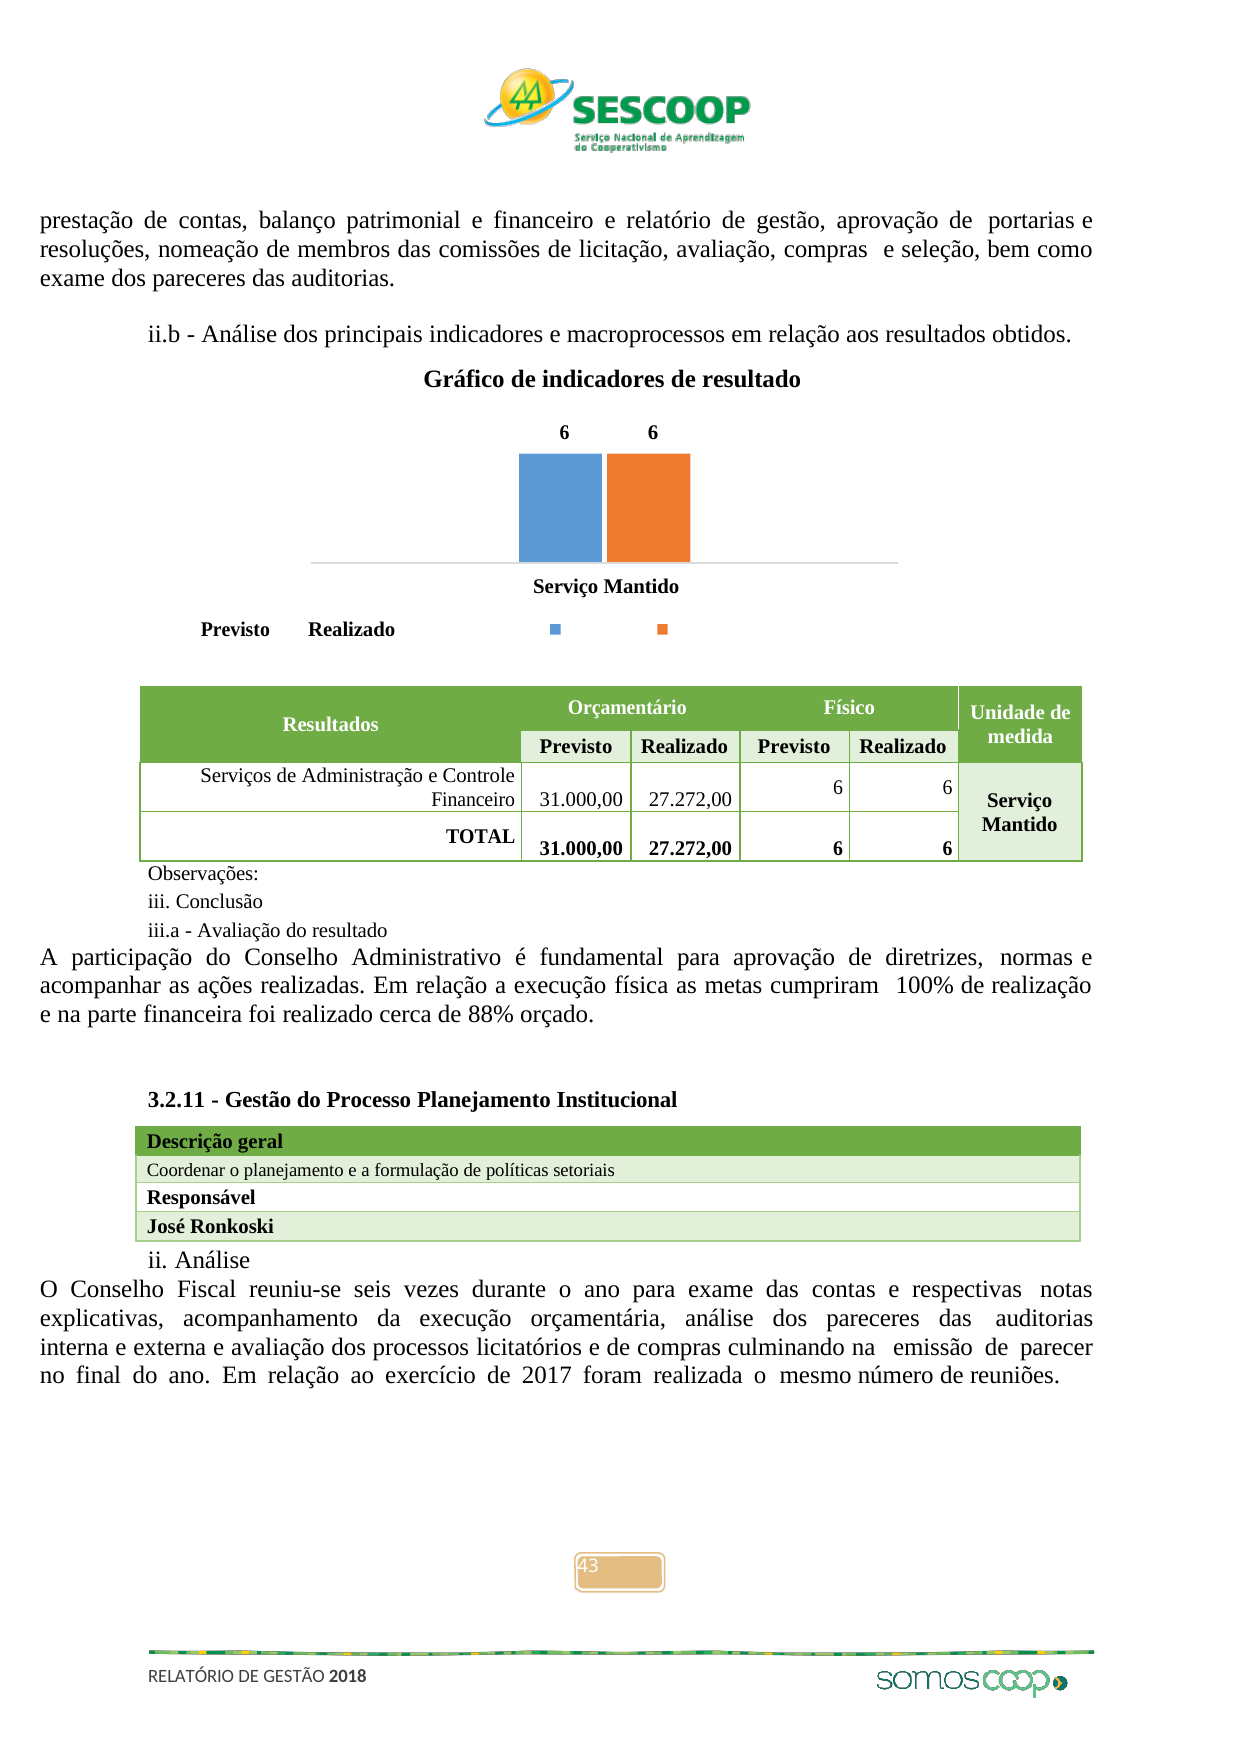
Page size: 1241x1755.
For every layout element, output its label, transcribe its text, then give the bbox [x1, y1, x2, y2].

table_cell TOTAL [141, 812, 521, 860]
list - Gestão do Processo Planejamento Institucional [148, 1086, 1201, 1112]
text Serviço Mantido [39, 574, 1172, 598]
table_cell 27.272,00 [632, 812, 739, 860]
text Observações: [148, 861, 1201, 885]
subtitle Gráfico de indicadores de resultado [39, 364, 1184, 392]
table_cell 31.000,00 [522, 763, 630, 811]
text 6 6 [39, 420, 1178, 444]
table_header Orçamentário Físico [521, 686, 958, 729]
text iii.a - Avaliação do resultado [148, 917, 1201, 942]
table_cell 27.272,00 [632, 763, 739, 811]
table_cell Previsto [521, 731, 630, 762]
table_cell Realizado [632, 731, 739, 762]
table_cell 6 [850, 763, 958, 811]
table_cell 6 [741, 763, 849, 811]
table_header Resultados [140, 686, 521, 762]
table_cell Realizado [850, 731, 958, 762]
table_cell Previsto [741, 731, 849, 762]
text A participação do Conselho Administrativo é fundamental para aprovação de diretrizes, normas e acompanhar as ações realizadas. Em relação a execução física as metas cumpriram 100% de realização e na parte financeira foi realizado cerca de 88% orçado. [39, 942, 1092, 1028]
table_cell Coordenar o planejamento e a formulação de políticas setoriais [137, 1156, 1079, 1182]
table_cell José Ronkoski [137, 1212, 1079, 1240]
table_cell 6 [741, 812, 849, 860]
text O Conselho Fiscal reuniu-se seis vezes durante o ano para exame das contas e respectivas notas explicativas, acompanhamento da execução orçamentária, análise dos pareceres das auditorias interna e externa e avaliação dos processos licitatórios e de compras culminando na emissão de parecer no final do ano. Em relação ao exercício de 2017 foram realizada o mesmo número de reuniões. [39, 1274, 1093, 1389]
table_cell Serviços de Administração e Controle Financeiro [141, 763, 521, 811]
text Previsto Realizado [45, 617, 1201, 641]
table_cell Serviço Mantido [959, 763, 1081, 860]
table_header Descrição geral [137, 1128, 1079, 1155]
text iii. Conclusão [148, 889, 1201, 913]
list Análise [148, 1246, 1201, 1274]
text ii.b - Análise dos principais indicadores e macroprocessos em relação aos resultados obtidos. [148, 319, 1201, 348]
table_cell Responsável [137, 1183, 1079, 1211]
table_header Unidade de medida [959, 686, 1082, 762]
table_cell 31.000,00 [522, 812, 630, 860]
text prestação de contas, balanço patrimonial e financeiro e relatório de gestão, aprovação de portarias e resoluções, nomeação de membros das comissões de licitação, avaliação, compras e seleção, bem como exame dos pareceres das auditorias. [39, 205, 1093, 291]
table_cell 6 [850, 812, 958, 860]
